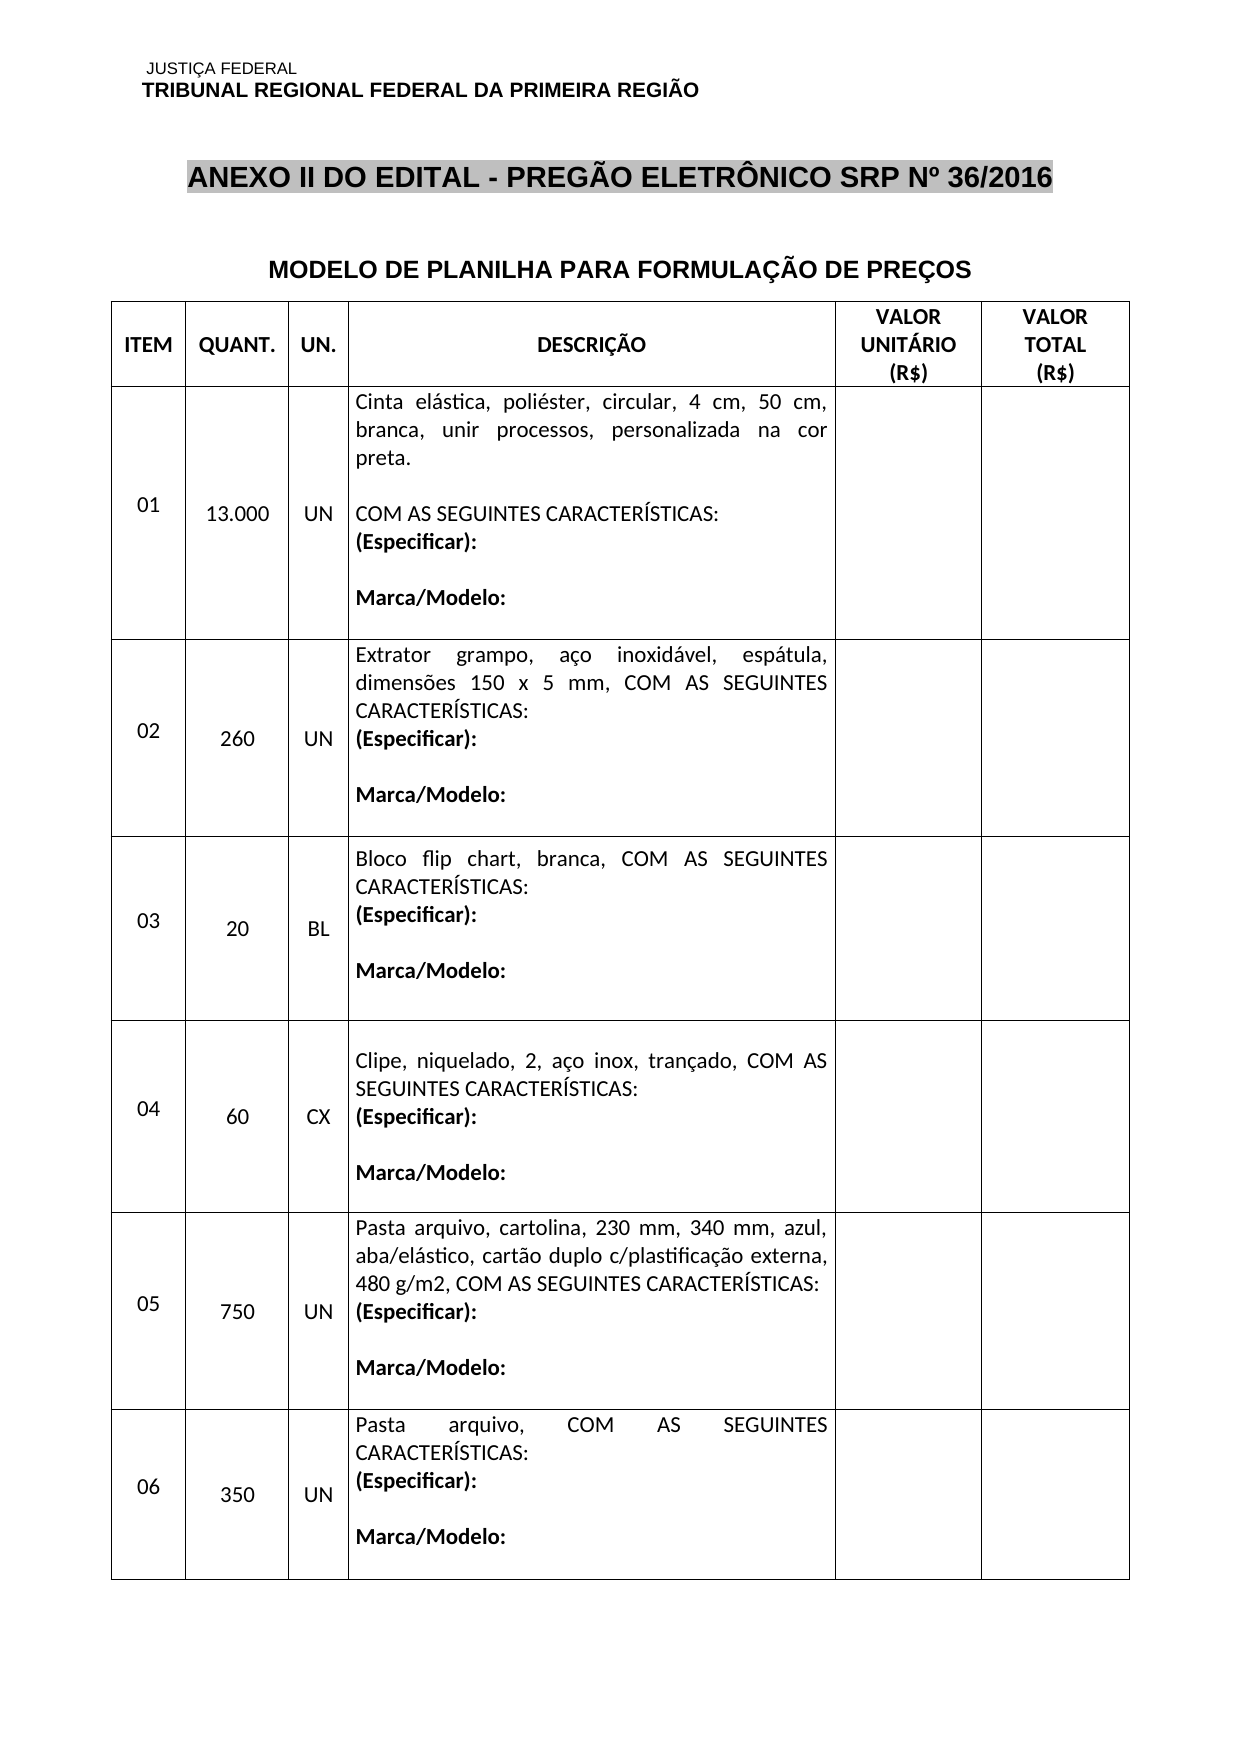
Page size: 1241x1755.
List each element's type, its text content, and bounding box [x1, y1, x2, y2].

table_cell 260 [186, 640, 288, 836]
table_cell 60 [186, 1021, 288, 1212]
table_cell 05 [112, 1213, 185, 1409]
table_cell 04 [112, 1021, 185, 1212]
table_cell [836, 387, 981, 639]
table_cell [836, 1410, 981, 1578]
table_cell CX [289, 1021, 302, 1212]
table_cell UN [289, 387, 348, 639]
text MODELO DE PLANILHA PARA FORMULAÇÃO DE PREÇOS [130, 255, 1110, 284]
table_header uN. [289, 302, 348, 386]
table_header QUANT. [186, 302, 288, 386]
table_cell [982, 1410, 1129, 1578]
table_cell [982, 640, 1129, 836]
text ANEXO II DO EDITAL - PREGÃO ELETRÔNICO SRP Nº 36/2016 [130, 160, 1110, 193]
table_cell UN [289, 1410, 348, 1578]
table_cell Pasta arquivo, COM AS SEGUINTES CARACTERÍSTICAS: (Especificar): Marca/Modelo: [349, 1410, 835, 1578]
table_cell [982, 1021, 1129, 1212]
table_cell 03 [112, 837, 185, 1020]
table_cell 01 [112, 387, 185, 639]
table_cell Pasta arquivo, cartolina, 230 mm, 340 mm, azul, aba/elástico, cartão duplo c/plastificação externa, 480 g/m2, COM AS SEGUINTES CARACTERÍSTICAS: (Especificar): Marca/Modelo: [349, 1331, 835, 1409]
table_cell UN [289, 640, 302, 836]
table_header DESCRIÇÃO [349, 302, 835, 386]
table_cell 13.000 [186, 387, 288, 639]
table_cell 20 [186, 837, 288, 1020]
table_cell [836, 1213, 981, 1409]
table_cell 350 [186, 1410, 288, 1578]
table_cell 750 [186, 1213, 288, 1409]
table_cell BL [289, 837, 302, 1020]
table_header VALOR UNITÁRIO (r$) [836, 302, 981, 386]
table_cell [982, 837, 1129, 1020]
table_cell [982, 1213, 1129, 1409]
table_cell [982, 387, 1129, 639]
table_cell Cinta elástica, poliéster, circular, 4 cm, 50 cm, branca, unir processos, personalizada na cor preta. COM AS SEGUINTES CARACTERÍSTICAS: (Especificar): Marca/Modelo: [349, 387, 835, 554]
table_cell 06 [112, 1410, 185, 1578]
table_cell 02 [112, 640, 185, 836]
table_header ITEM [112, 302, 185, 386]
table_header VALOR TOTAL (r$) [982, 302, 1129, 386]
table_cell UN [289, 1213, 348, 1409]
